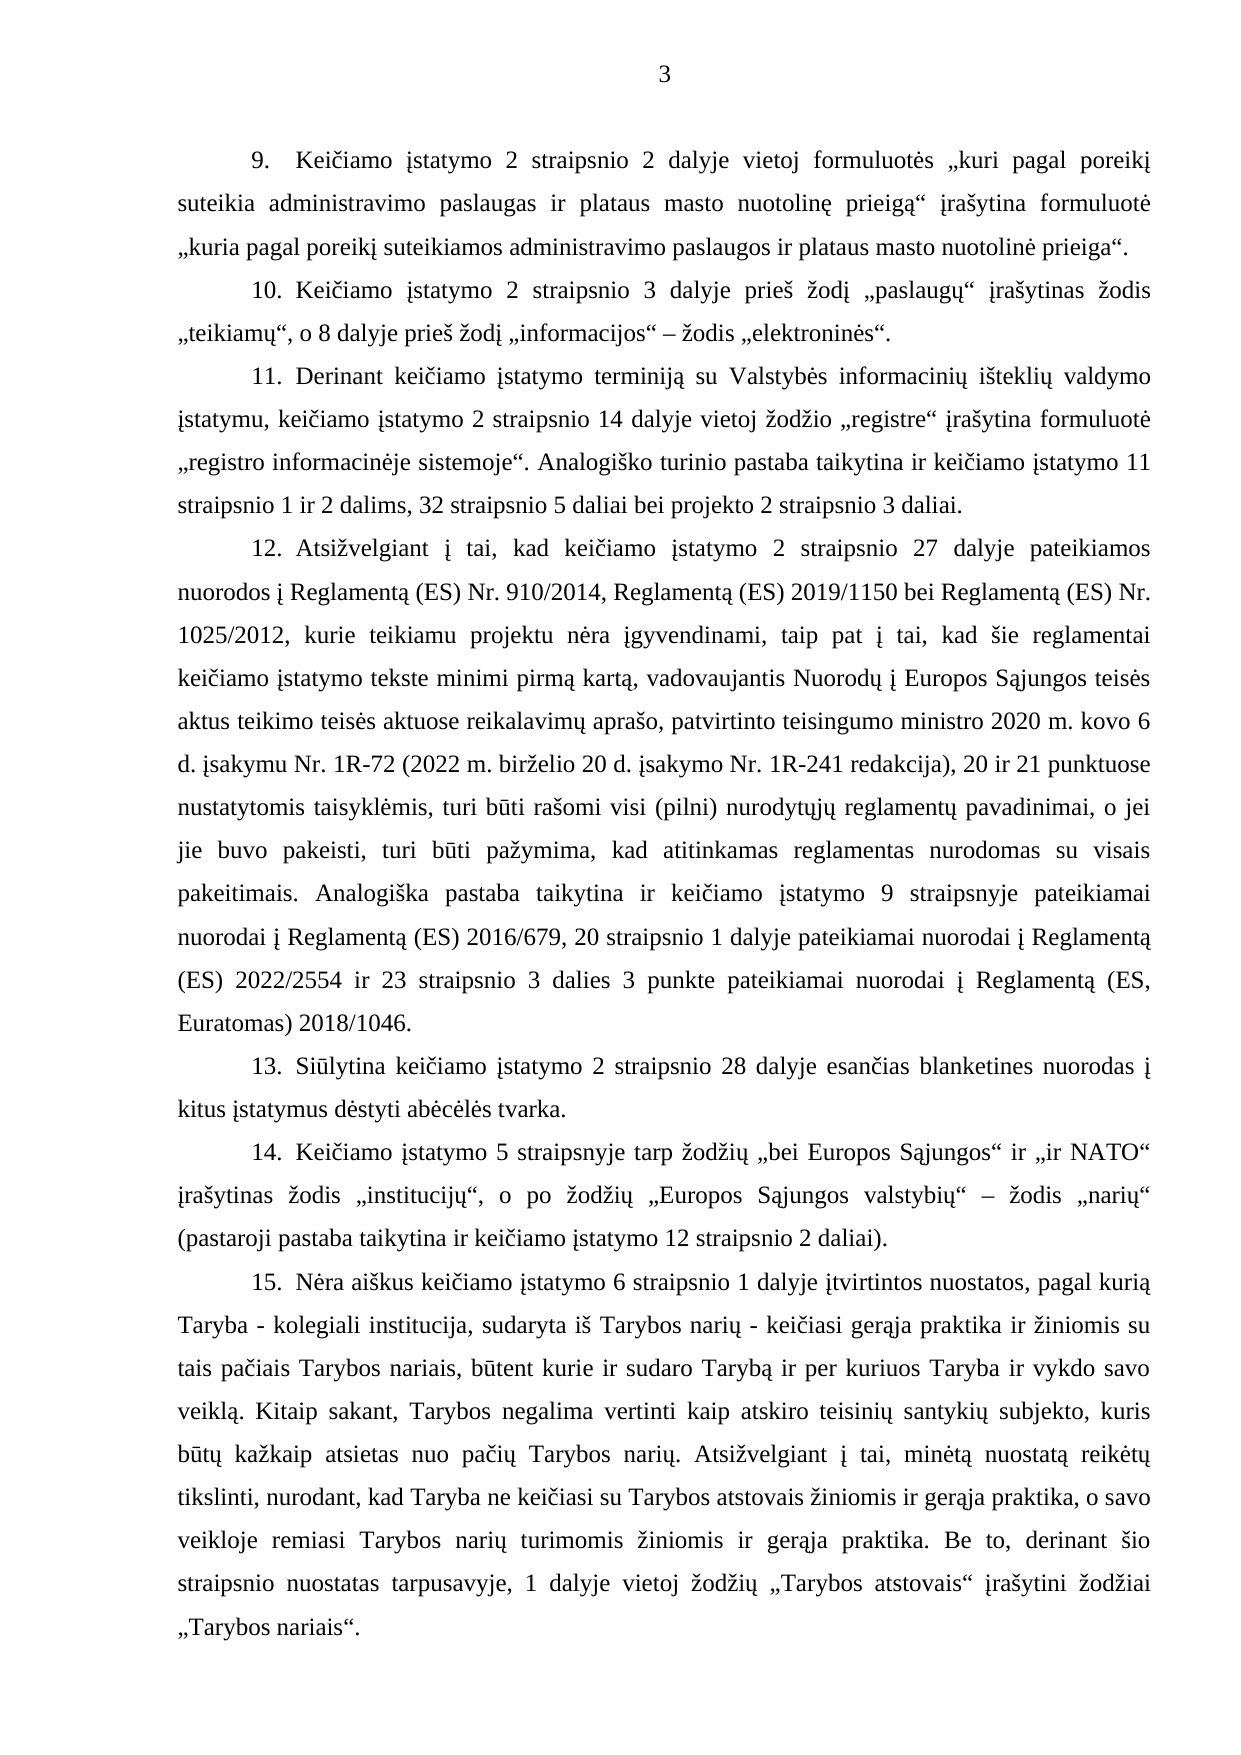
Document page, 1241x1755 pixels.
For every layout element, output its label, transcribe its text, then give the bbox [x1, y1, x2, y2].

list Keičiamo įstatymo 5 straipsnyje tarp žodžių „bei Europos Sąjungos“ ir „ir NATO“ įrašytinas žodis „institucijų“, o po žodžių „Europos Sąjungos valstybių“ – žodis „narių“ (pastaroji pastaba taikytina ir keičiamo įstatymo 12 straipsnio 2 daliai). [177, 1137, 1152, 1252]
list Derinant keičiamo įstatymo terminiją su Valstybės informacinių išteklių valdymo įstatymu, keičiamo įstatymo 2 straipsnio 14 dalyje vietoj žodžio „registre“ įrašytina formuluotė „registro informacinėje sistemoje“. Analogiško turinio pastaba taikytina ir keičiamo įstatymo 11 straipsnio 1 ir 2 dalims, 32 straipsnio 5 daliai bei projekto 2 straipsnio 3 daliai. [177, 361, 1152, 519]
list Nėra aiškus keičiamo įstatymo 6 straipsnio 1 dalyje įtvirtintos nuostatos, pagal kurią Taryba - kolegiali institucija, sudaryta iš Tarybos narių - keičiasi gerąja praktika ir žiniomis su tais pačiais Tarybos nariais, būtent kurie ir sudaro Tarybą ir per kuriuos Taryba ir vykdo savo veiklą. Kitaip sakant, Tarybos negalima vertinti kaip atskiro teisinių santykių subjekto, kuris būtų kažkaip atsietas nuo pačių Tarybos narių. Atsižvelgiant į tai, minėtą nuostatą reikėtų tikslinti, nurodant, kad Taryba ne keičiasi su Tarybos atstovais žiniomis ir gerąja praktika, o savo veikloje remiasi Tarybos narių turimomis žiniomis ir gerąja praktika. Be to, derinant šio straipsnio nuostatas tarpusavyje, 1 dalyje vietoj žodžių „Tarybos atstovais“ įrašytini žodžiai „Tarybos nariais“. [177, 1267, 1152, 1640]
list Siūlytina keičiamo įstatymo 2 straipsnio 28 dalyje esančias blanketines nuorodas į kitus įstatymus dėstyti abėcėlės tvarka. [177, 1051, 1152, 1123]
list Atsižvelgiant į tai, kad keičiamo įstatymo 2 straipsnio 27 dalyje pateikiamos nuorodos į Reglamentą (ES) Nr. 910/2014, Reglamentą (ES) 2019/1150 bei Reglamentą (ES) Nr. 1025/2012, kurie teikiamu projektu nėra įgyvendinami, taip pat į tai, kad šie reglamentai keičiamo įstatymo tekste minimi pirmą kartą, vadovaujantis Nuorodų į Europos Sąjungos teisės aktus teikimo teisės aktuose reikalavimų aprašo, patvirtinto teisingumo ministro 2020 m. kovo 6 d. įsakymu Nr. 1R-72 (2022 m. birželio 20 d. įsakymo Nr. 1R-241 redakcija), 20 ir 21 punktuose nustatytomis taisyklėmis, turi būti rašomi visi (pilni) nurodytųjų reglamentų pavadinimai, o jei jie buvo pakeisti, turi būti pažymima, kad atitinkamas reglamentas nurodomas su visais pakeitimais. Analogiška pastaba taikytina ir keičiamo įstatymo 9 straipsnyje pateikiamai nuorodai į Reglamentą (ES) 2016/679, 20 straipsnio 1 dalyje pateikiamai nuorodai į Reglamentą (ES) 2022/2554 ir 23 straipsnio 3 dalies 3 punkte pateikiamai nuorodai į Reglamentą (ES, Euratomas) 2018/1046. [177, 533, 1152, 1037]
list Keičiamo įstatymo 2 straipsnio 3 dalyje prieš žodį „paslaugų“ įrašytinas žodis „teikiamų“, o 8 dalyje prieš žodį „informacijos“ – žodis „elektroninės“. [177, 275, 1152, 347]
list Keičiamo įstatymo 2 straipsnio 2 dalyje vietoj formuluotės „kuri pagal poreikį suteikia administravimo paslaugas ir plataus masto nuotolinę prieigą“ įrašytina formuluotė „kuria pagal poreikį suteikiamos administravimo paslaugos ir plataus masto nuotolinė prieiga“. [177, 145, 1152, 260]
